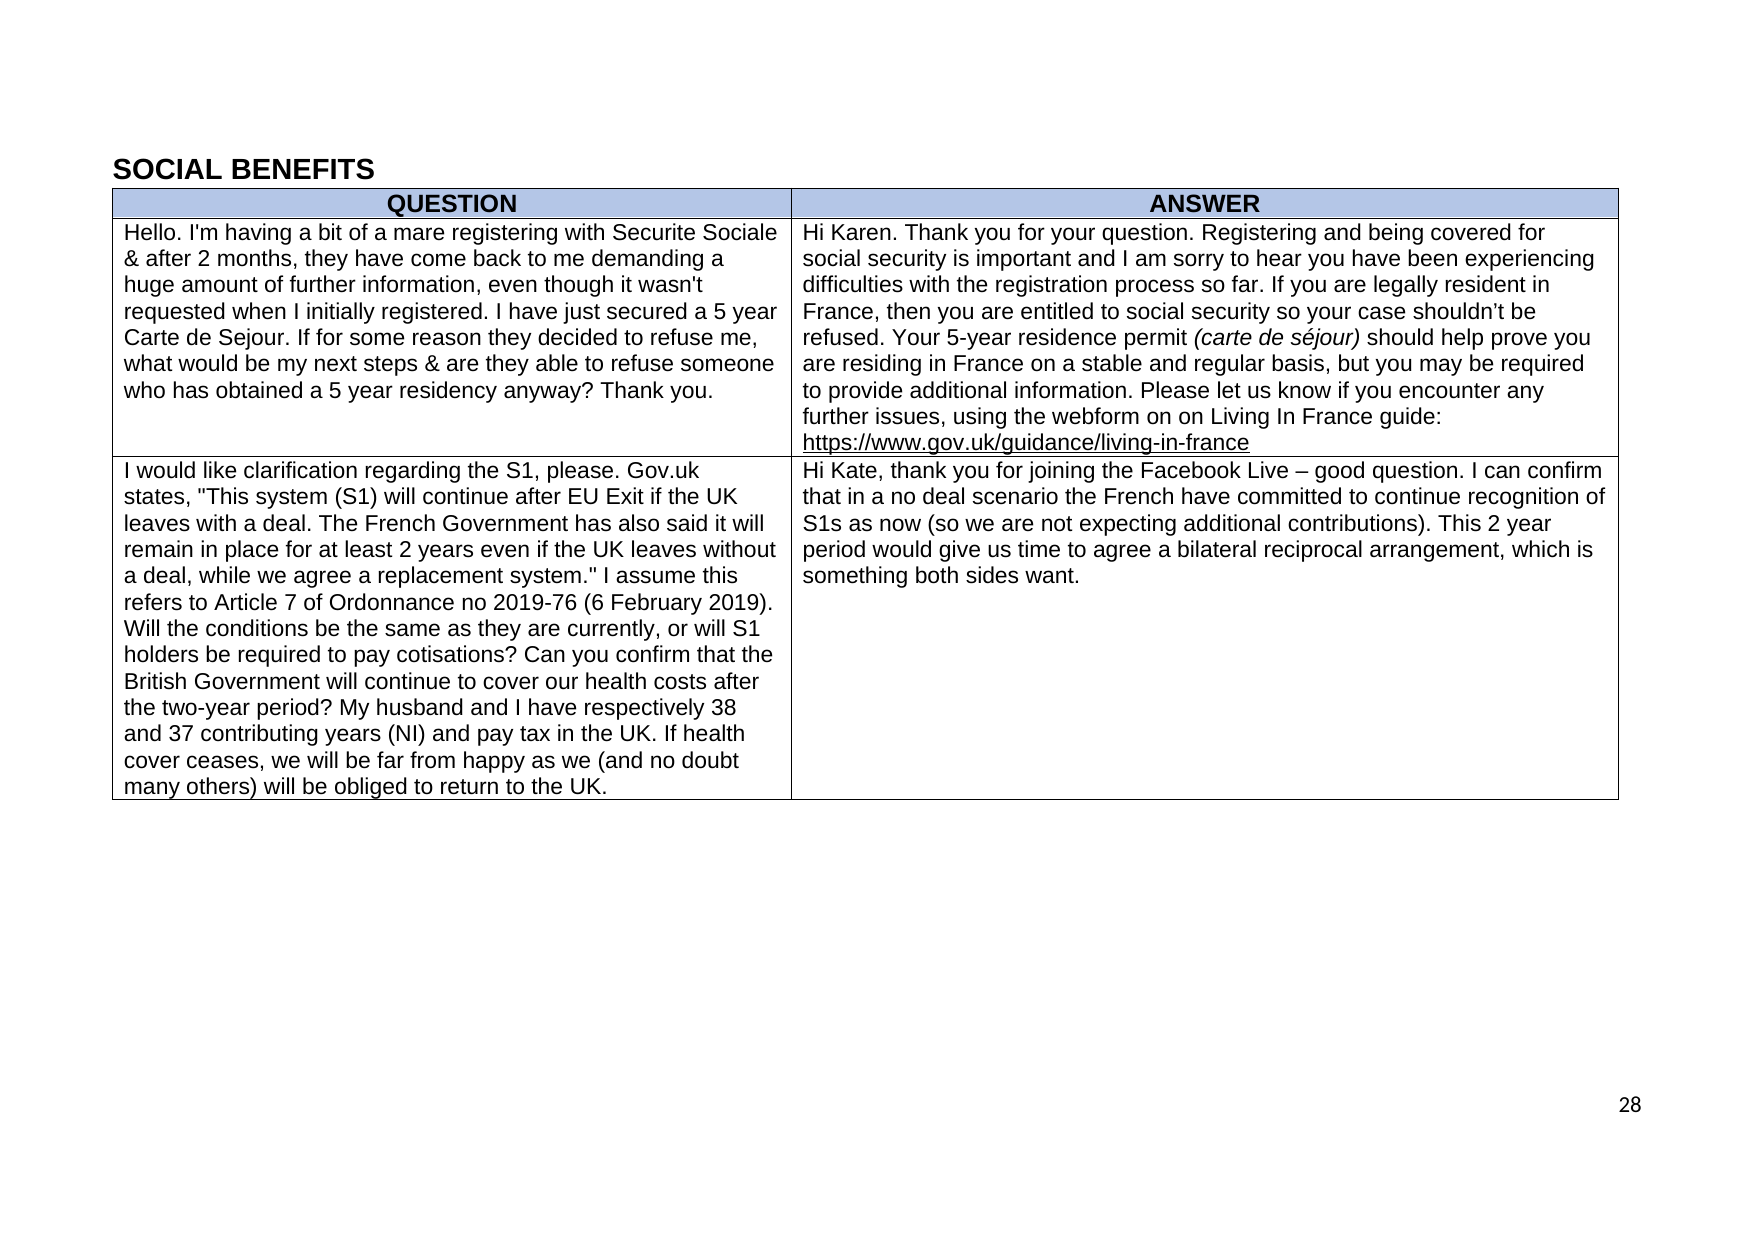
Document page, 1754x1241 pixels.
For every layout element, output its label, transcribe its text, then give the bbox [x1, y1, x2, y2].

table_cell Hi Karen. Thank you for your question. Registering and being covered for social security is important and I am sorry to hear you have been experiencing difficulties with the registration process so far. If you are legally resident in France, then you are entitled to social security so your case shouldn’t be refused. Your 5-year residence permit (carte de séjour) should help prove you are residing in France on a stable and regular basis, but you may be required to provide additional information. Please let us know if you encounter any further issues, using the webform on on Living In France guide: https://www.gov.uk/guidance/living-in-france [792, 219, 1618, 456]
table_header ANSWER [792, 189, 1618, 217]
table_cell Hi Kate, thank you for joining the Facebook Live – good question. I can confirm that in a no deal scenario the French have committed to continue recognition of S1s as now (so we are not expecting additional contributions). This 2 year period would give us time to agree a bilateral reciprocal arrangement, which is something both sides want. [792, 457, 1618, 799]
table_header QUESTION [113, 189, 791, 217]
table_cell Hello. I'm having a bit of a mare registering with Securite Sociale & after 2 months, they have come back to me demanding a huge amount of further information, even though it wasn't requested when I initially registered. I have just secured a 5 year Carte de Sejour. If for some reason they decided to refuse me, what would be my next steps & are they able to refuse someone who has obtained a 5 year residency anyway? Thank you. [113, 219, 791, 456]
subtitle SOCIAL BENEFITS [112, 152, 1641, 186]
table_cell I would like clarification regarding the S1, please. Gov.uk states, "This system (S1) will continue after EU Exit if the UK leaves with a deal. The French Government has also said it will remain in place for at least 2 years even if the UK leaves without a deal, while we agree a replacement system." I assume this refers to Article 7 of Ordonnance no 2019-76 (6 February 2019). Will the conditions be the same as they are currently, or will S1 holders be required to pay cotisations? Can you confirm that the British Government will continue to cover our health costs after the two-year period? My husband and I have respectively 38 and 37 contributing years (NI) and pay tax in the UK. If health cover ceases, we will be far from happy as we (and no doubt many others) will be obliged to return to the UK. [113, 457, 791, 799]
